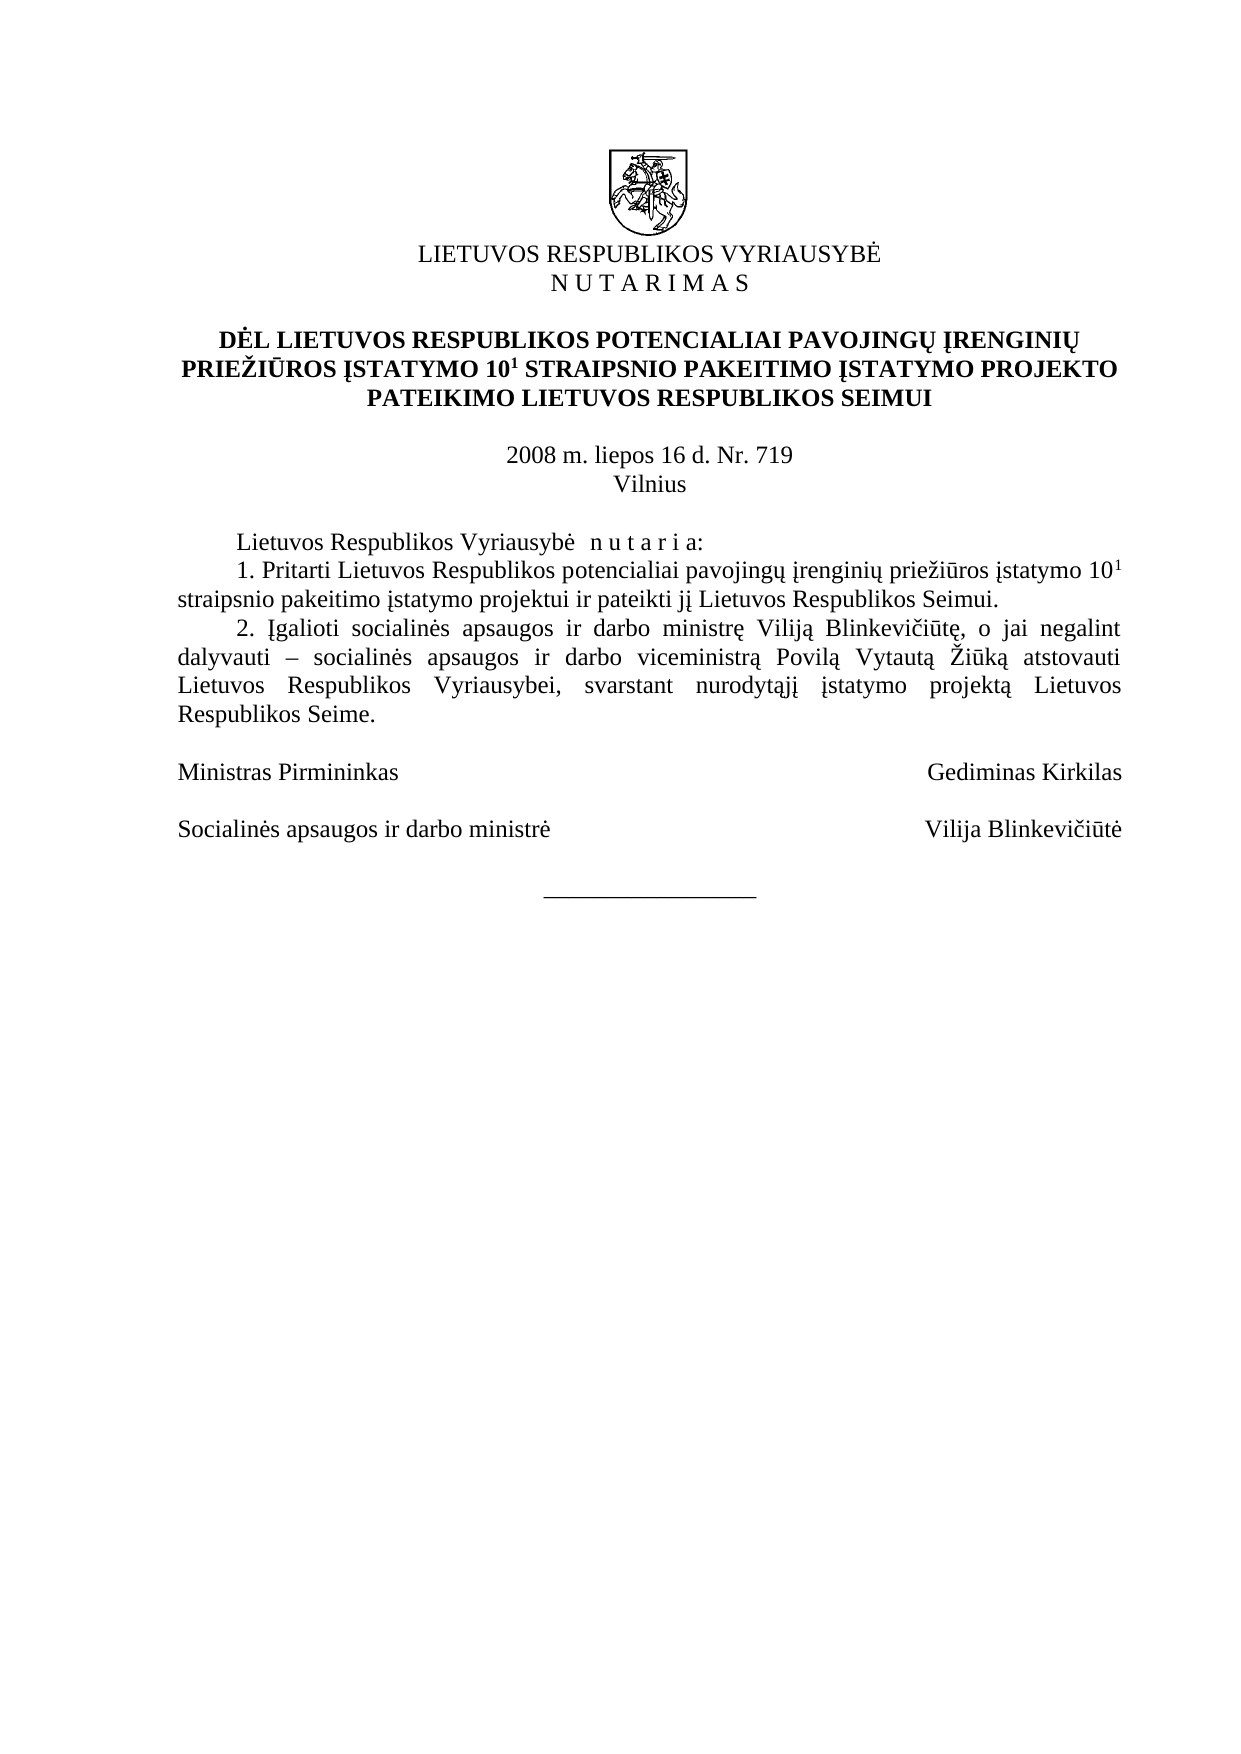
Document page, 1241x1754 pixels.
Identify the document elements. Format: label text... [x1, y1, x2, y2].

text NUTARIMAS [177, 268, 1122, 297]
text Vilnius [177, 469, 1122, 498]
text 2008 m. liepos 16 d. Nr. 719 [177, 440, 1122, 469]
text Socialinės apsaugos ir darbo ministrė Vilija Blinkevičiūtė [177, 814, 1122, 843]
text Lietuvos Respublikos Vyriausybė nutaria: [177, 527, 1122, 555]
text Ministras Pirmininkas Gediminas Kirkilas [177, 757, 1122, 785]
text DĖL LIETUVOS RESPUBLIKOS POTENCIALIAI PAVOJINGŲ ĮRENGINIŲ PRIEŽIŪROS ĮSTATYMO 101 STRAIPSNIO PAKEITIMO ĮSTATYMO PROJEKTO PATEIKIMO LIETUVOS RESPUBLIKOS SEIMUI [177, 325, 1122, 412]
text Lietuvos Respublikos Vyriausybė [177, 239, 1122, 268]
text 1. Pritarti Lietuvos Respublikos potencialiai pavojingų įrenginių priežiūros įstatymo 101 straipsnio pakeitimo įstatymo projektui ir pateikti jį Lietuvos Respublikos Seimui. [177, 555, 1122, 613]
text 2. Įgalioti socialinės apsaugos ir darbo ministrę Viliją Blinkevičiūtę, o jai negalint dalyvauti – socialinės apsaugos ir darbo viceministrą Povilą Vytautą Žiūką atstovauti Lietuvos Respublikos Vyriausybei, svarstant nurodytąjį įstatymo projektą Lietuvos Respublikos Seime. [177, 613, 1122, 728]
text _________________ [177, 872, 1122, 900]
